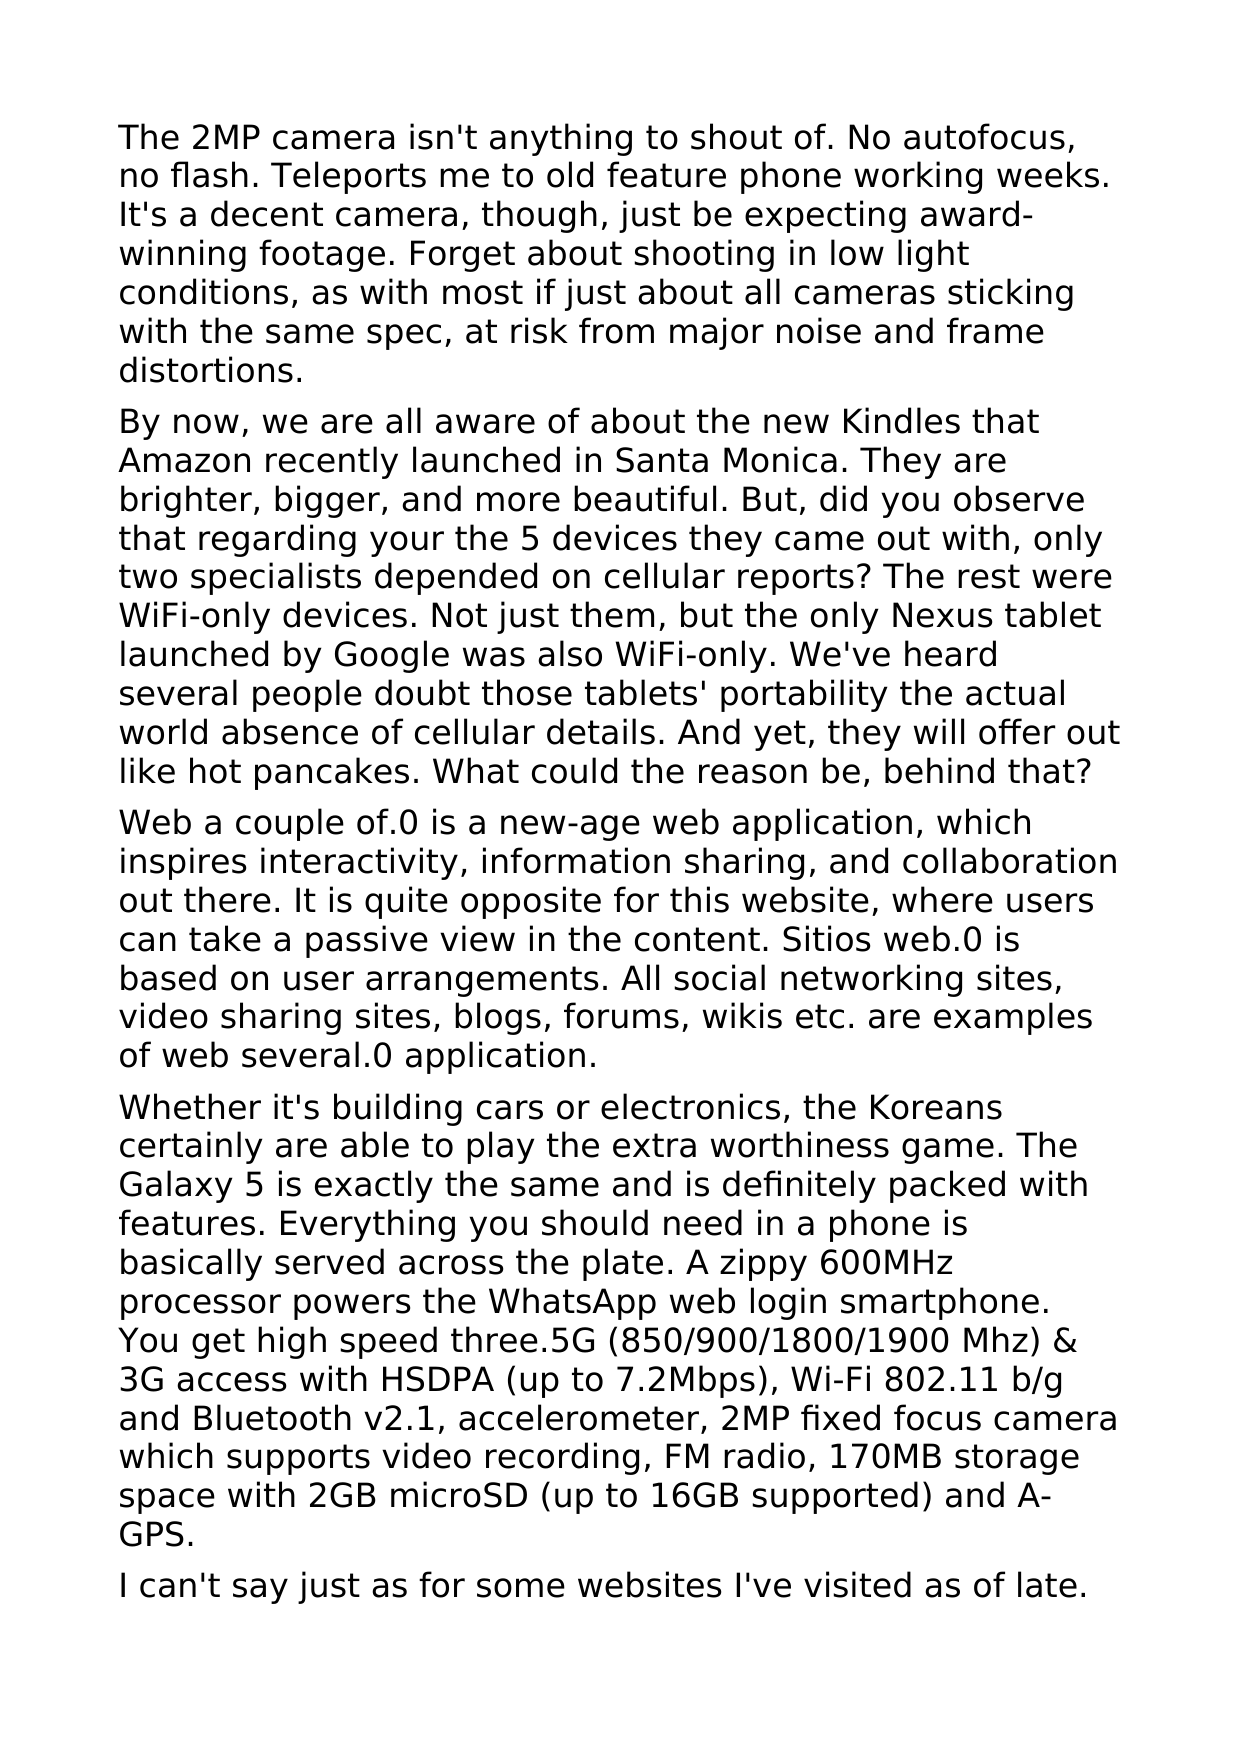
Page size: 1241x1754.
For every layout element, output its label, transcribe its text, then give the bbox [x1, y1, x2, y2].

text By now, we are all aware of about the new Kindles that Amazon recently launched in Santa Monica. They are brighter, bigger, and more beautiful. But, did you observe that regarding your the 5 devices they came out with, only two specialists depended on cellular reports? The rest were WiFi-only devices. Not just them, but the only Nexus tablet launched by Google was also WiFi-only. We've heard several people doubt those tablets' portability the actual world absence of cellular details. And yet, they will offer out like hot pancakes. What could the reason be, behind that? [118, 403, 1122, 791]
text Web a couple of.0 is a new-age web application, which inspires interactivity, information sharing, and collaboration out there. It is quite opposite for this website, where users can take a passive view in the content. Sitios web.0 is based on user arrangements. All social networking sites, video sharing sites, blogs, forums, wikis etc. are examples of web several.0 application. [118, 804, 1122, 1076]
text Whether it's building cars or electronics, the Koreans certainly are able to play the extra worthiness game. The Galaxy 5 is exactly the same and is definitely packed with features. Everything you should need in a phone is basically served across the plate. A zippy 600MHz processor powers the WhatsApp web login smartphone. You get high speed three.5G (850/900/1800/1900 Mhz) & 3G access with HSDPA (up to 7.2Mbps), Wi-Fi 802.11 b/g and Bluetooth v2.1, accelerometer, 2MP fixed focus camera which supports video recording, FM radio, 170MB storage space with 2GB microSD (up to 16GB supported) and A-GPS. [118, 1088, 1122, 1554]
text The 2MP camera isn't anything to shout of. No autofocus, no flash. Teleports me to old feature phone working weeks. It's a decent camera, though, just be expecting award-winning footage. Forget about shooting in low light conditions, as with most if just about all cameras sticking with the same spec, at risk from major noise and frame distortions. [118, 118, 1122, 390]
text I can't say just as for some websites I've visited as of late. [118, 1567, 1122, 1606]
